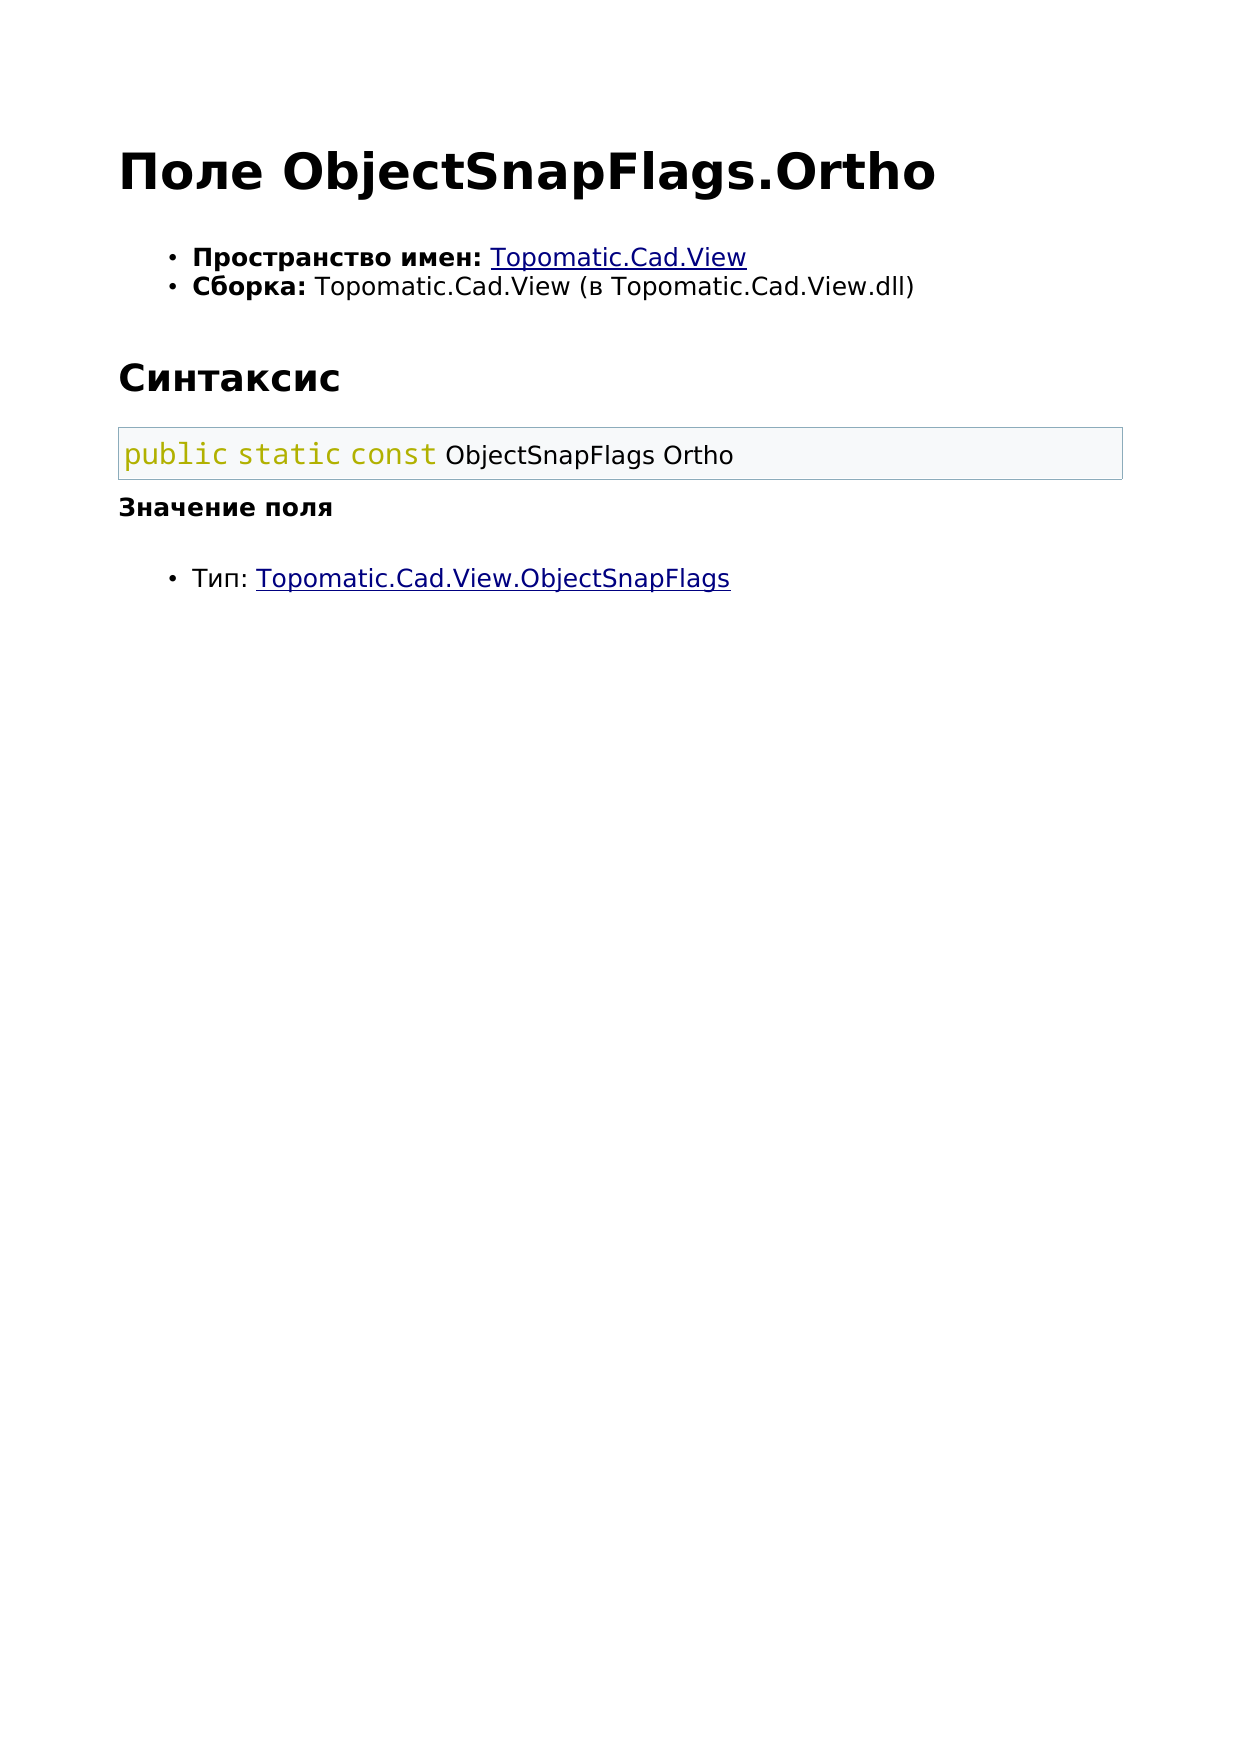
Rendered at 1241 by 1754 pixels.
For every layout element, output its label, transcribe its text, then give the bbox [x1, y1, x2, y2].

list Тип: Topomatic.Cad.View.ObjectSnapFlags [177, 564, 1122, 594]
list Сборка: Topomatic.Cad.View (в Topomatic.Cad.View.dll) [177, 272, 1122, 302]
table_header public static const ObjectSnapFlags Ortho [119, 428, 1122, 478]
subtitle Синтаксис [118, 356, 1122, 400]
subtitle Поле ObjectSnapFlags.Ortho [118, 143, 1122, 201]
text Значение поля [118, 493, 1122, 523]
list Пространство имен: Topomatic.Cad.View [177, 243, 1122, 272]
